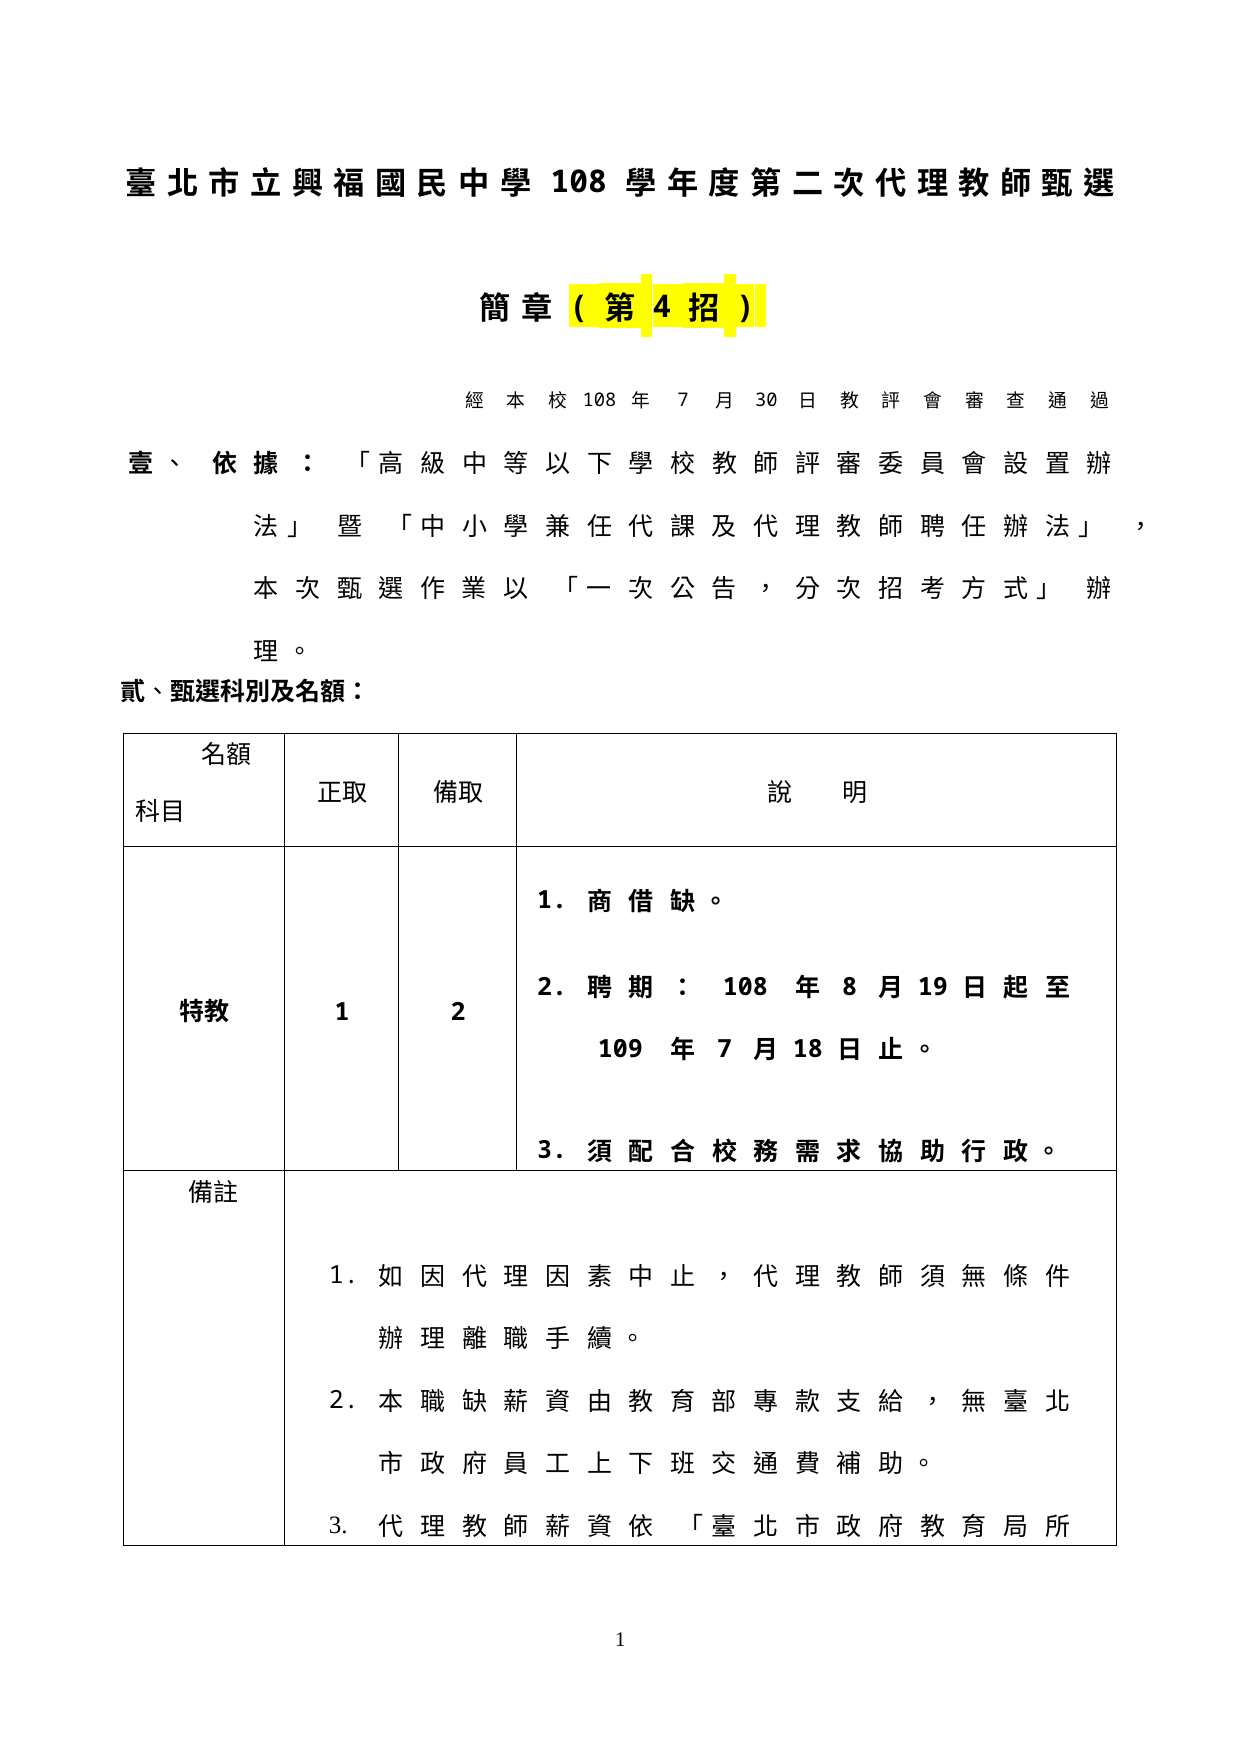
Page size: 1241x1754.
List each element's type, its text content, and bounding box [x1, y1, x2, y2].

text 經本校108年7月30日教評會審查通過 [120, 358, 1120, 420]
table_header 備取 [399, 734, 516, 846]
table_cell 1 [285, 847, 398, 1170]
text 壹、依據：「高級中等以下學校教師評審委員會設置辦法」暨「中小學兼任代課及代理教師聘任辦法」，本次甄選作業以「一次公告，分次招考方式」辦理。 [120, 420, 1120, 670]
table_cell 商借缺。 聘期：108年8月19日起至109年7月18日止。 須配合校務需求協助行政。 [517, 847, 1116, 1170]
table_cell 備註 [124, 1171, 284, 1545]
table_header 正取 [285, 734, 398, 846]
table_cell 特教 [124, 847, 284, 1170]
table_cell 如因代理因素中止，代理教師須無條件辦理離職手續。 本職缺薪資由教育部專款支給，無臺北市政府員工上下班交通費補助。 代理教師薪資依「臺北市政府教育局所 [285, 1171, 1116, 1545]
table_header 名額 科目 [124, 734, 284, 846]
text 貳、甄選科別及名額： [120, 670, 1120, 708]
table_cell 2 [399, 847, 516, 1170]
text 臺北市立興福國民中學108學年度第二次代理教師甄選簡章(第4招) [120, 108, 1120, 358]
table_header 說 明 [517, 734, 1116, 846]
